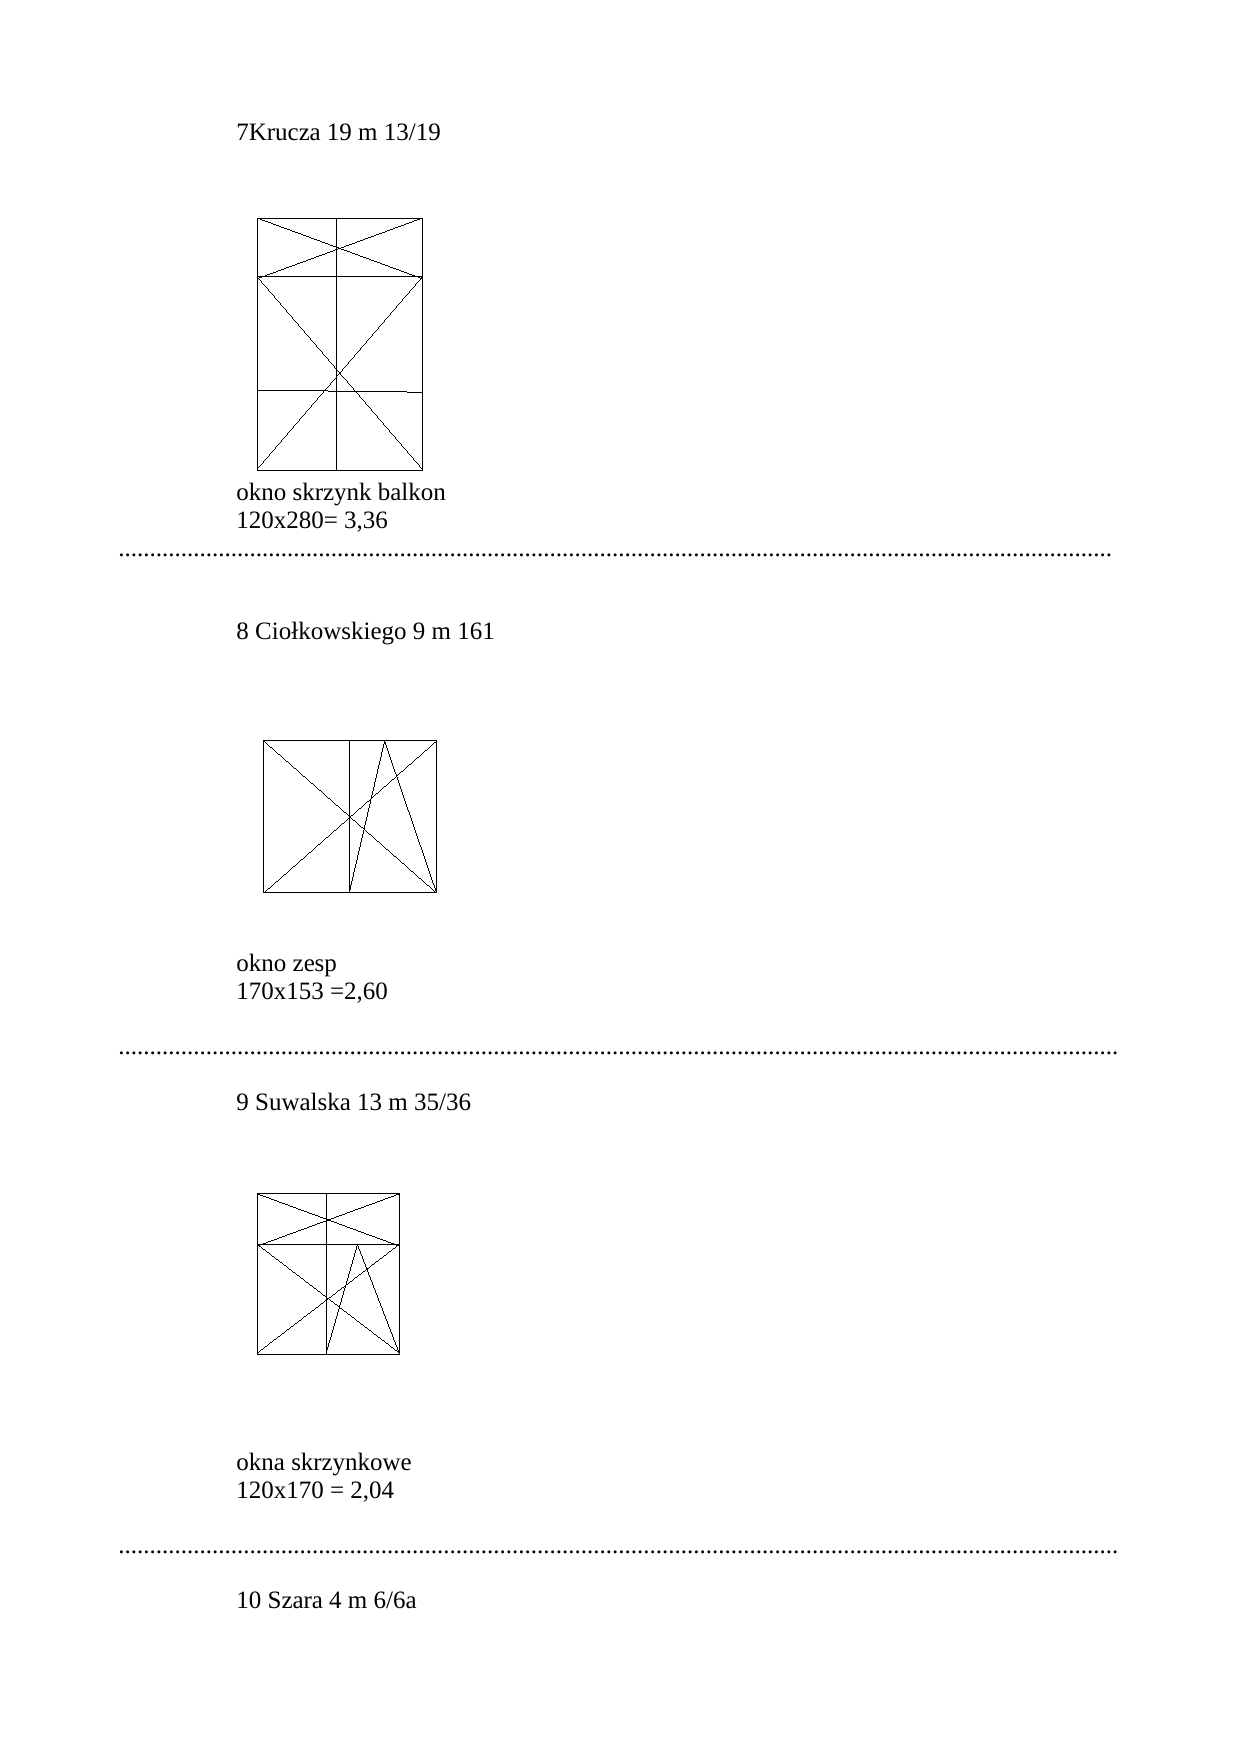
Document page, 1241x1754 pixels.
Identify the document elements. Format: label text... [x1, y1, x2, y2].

text okno zesp [118, 949, 1122, 977]
text okno skrzynk balkon [118, 478, 1122, 506]
text 10 Szara 4 m 6/6a [118, 1587, 1122, 1614]
text 9 Suwalska 13 m 35/36 [118, 1088, 1122, 1116]
text 120x280= 3,36 [118, 506, 1122, 534]
text 8 Ciołkowskiego 9 m 161 [118, 617, 1122, 644]
text ............................................................................................................................................................... [118, 534, 1122, 561]
text 170x153 =2,60 [118, 977, 1122, 1005]
text ................................................................................................................................................................ [118, 1032, 1122, 1060]
text 120x170 = 2,04 [118, 1476, 1122, 1503]
text okna skrzynkowe [118, 1448, 1122, 1476]
text ................................................................................................................................................................ [118, 1531, 1122, 1559]
text 7Krucza 19 m 13/19 [118, 118, 1122, 146]
